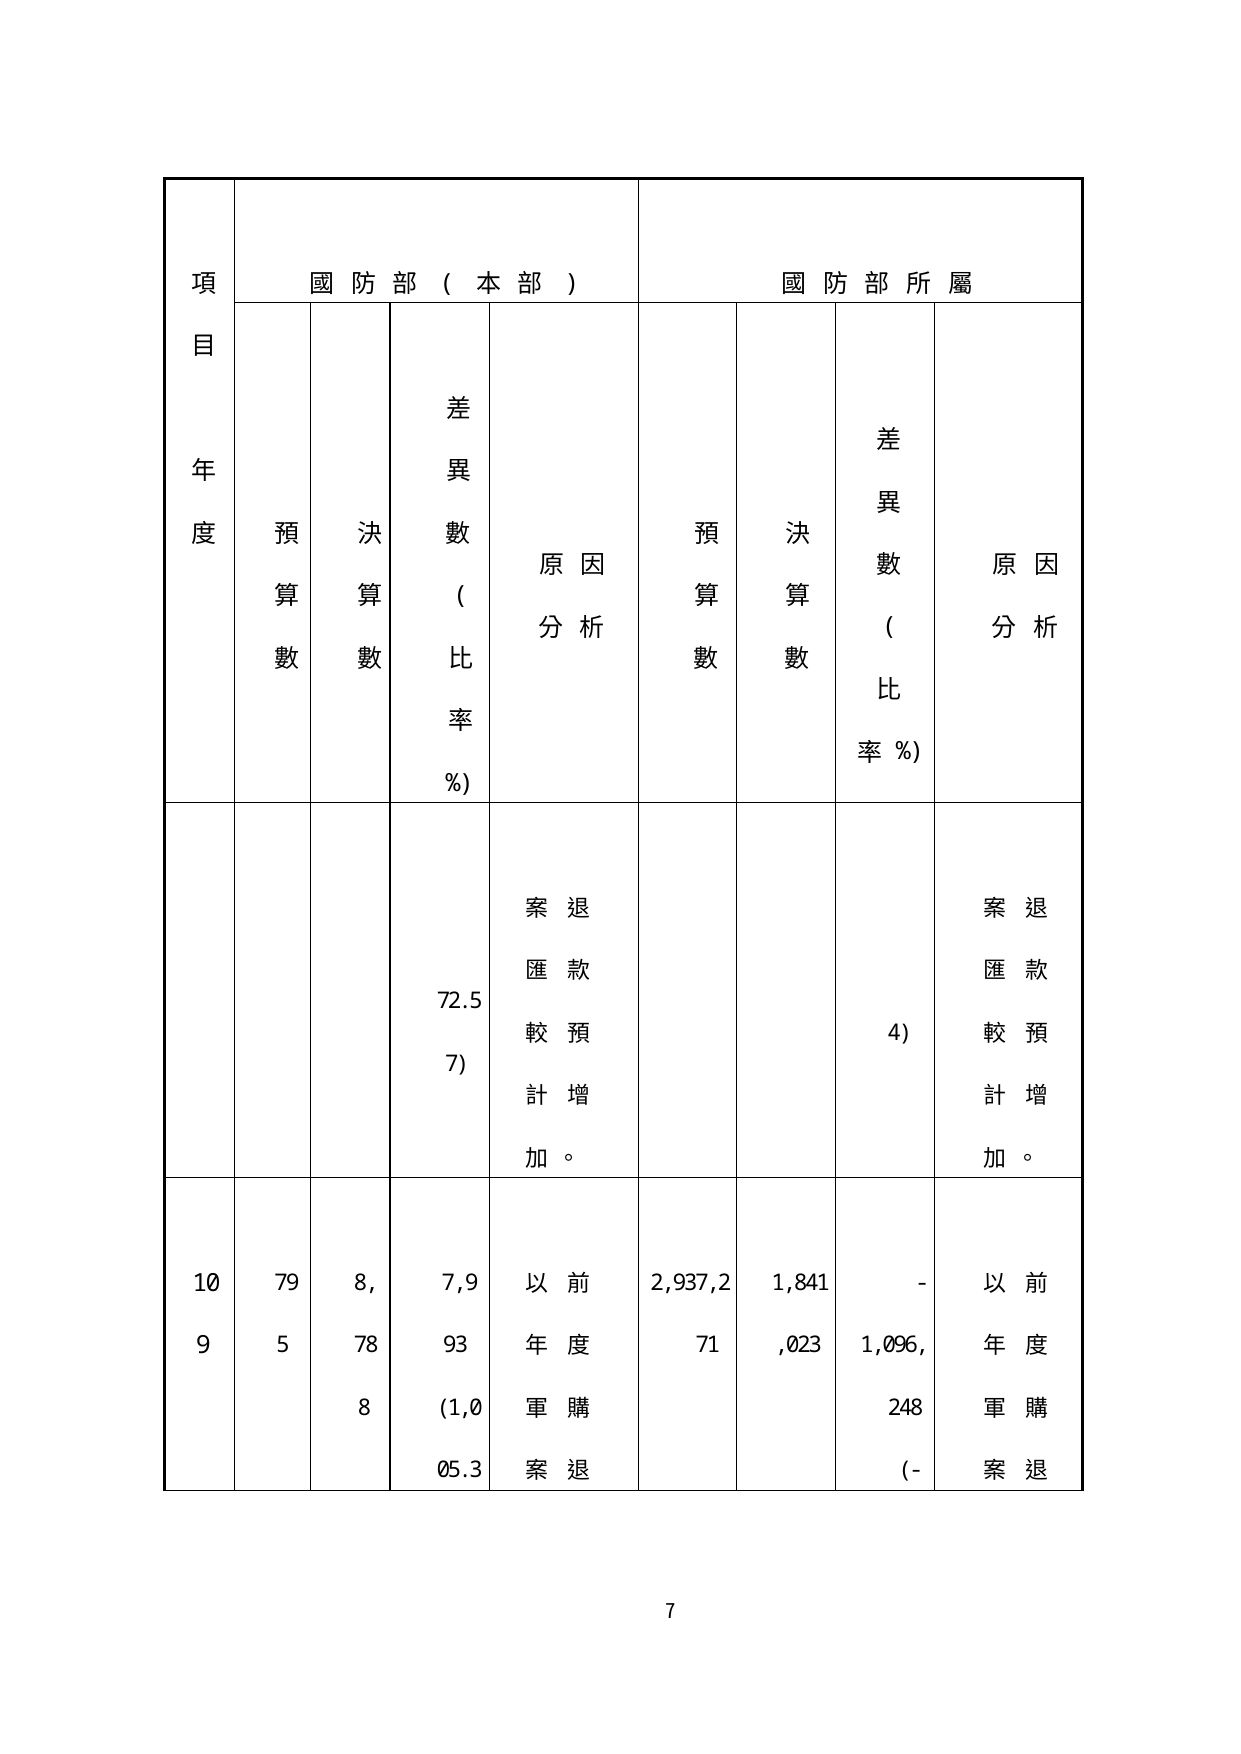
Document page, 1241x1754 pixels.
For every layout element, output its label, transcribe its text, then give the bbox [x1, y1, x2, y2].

table_header 項目 年度 [166, 180, 234, 802]
table_cell 4) [836, 803, 934, 1177]
table_cell 原因分析 [935, 303, 1081, 802]
table_cell 795 [235, 1178, 310, 1490]
table_cell [235, 803, 310, 1177]
table_cell 7,993 (1,005.3 [391, 1178, 489, 1490]
table_cell -1,096,248 (- [836, 1178, 934, 1490]
table_header 國防部(本部) [235, 180, 638, 302]
table_cell [166, 803, 234, 1177]
table_cell [737, 803, 835, 1177]
table_cell 以前年度軍購案退 [935, 1178, 1081, 1490]
table_cell 案退匯款較預計增加。 [490, 803, 638, 1177]
table_cell 8,788 [311, 1178, 389, 1490]
table_cell [639, 803, 736, 1177]
table_cell 差異數 (比率%) [391, 303, 489, 802]
table_cell 原因分析 [490, 303, 638, 802]
table_cell 預算數 [639, 303, 736, 802]
table_cell 109 [166, 1178, 234, 1490]
table_cell 72.57) [391, 803, 489, 1177]
table_cell 決算數 [737, 303, 835, 802]
table_cell 2,937,271 [639, 1178, 736, 1490]
table_cell 預算數 [235, 303, 310, 802]
table_cell 1,841,023 [737, 1178, 835, 1490]
table_cell 差異數 (比率%) [836, 303, 934, 802]
table_cell 決算數 [311, 303, 389, 802]
table_cell [311, 803, 389, 1177]
table_header 國防部所屬 [639, 180, 1081, 302]
table_cell 以前年度軍購案退 [490, 1178, 638, 1490]
table_cell 案退匯款較預計增加。 [935, 803, 1081, 1177]
